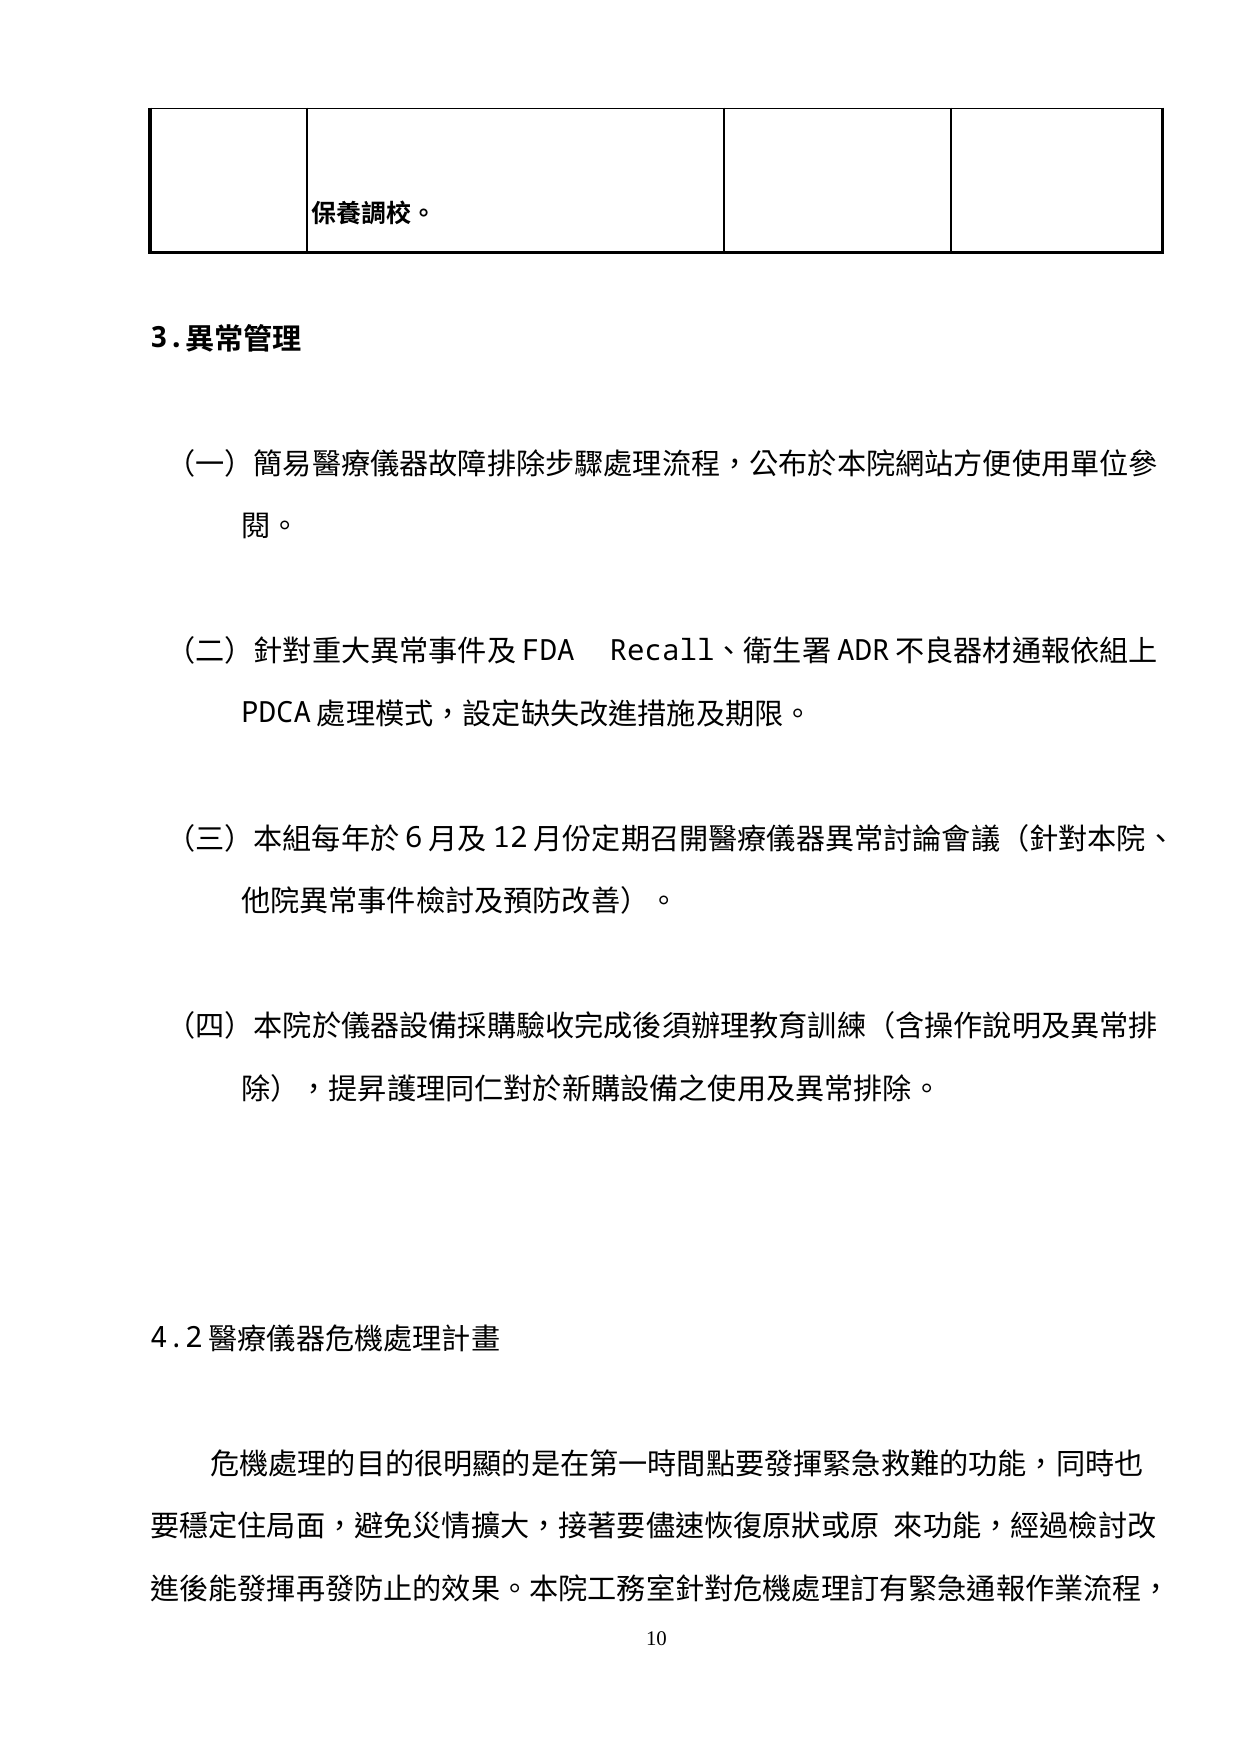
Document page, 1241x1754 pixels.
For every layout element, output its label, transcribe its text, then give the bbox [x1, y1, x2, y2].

text 危機處理的目的很明顯的是在第一時間點要發揮緊急救難的功能，同時也要穩定住局面，避免災情擴大，接著要儘速恢復原狀或原 來功能，經過檢討改進後能發揮再發防止的效果。本院工務室針對危機處理訂有緊急通報作業流程，來應變、減少與復原於醫療照護過程中所發生之醫療糾紛，以使能夠醫院醫療作業能準確運作，提昇病患醫療安全及品質。 [150, 1420, 1162, 1607]
text 4.2醫療儀器危機處理計畫 [150, 1295, 1162, 1357]
text （一）簡易醫療儀器故障排除步驟處理流程，公布於本院網站方便使用單位參閱。 [166, 420, 1162, 545]
text （四）本院於儀器設備採購驗收完成後須辦理教育訓練（含操作說明及異常排除），提昇護理同仁對於新購設備之使用及異常排除。 [166, 982, 1162, 1107]
table_cell [725, 109, 950, 251]
text （三）本組每年於6月及12月份定期召開醫療儀器異常討論會議（針對本院、他院異常事件檢討及預防改善）。 [166, 795, 1162, 920]
table_cell 保養調校。 [308, 109, 723, 251]
text （二）針對重大異常事件及FDA Recall、衛生署ADR不良器材通報依組上PDCA處理模式，設定缺失改進措施及期限。 [166, 607, 1162, 732]
text 3.異常管理 [150, 295, 1162, 357]
table_cell [152, 109, 306, 251]
table_cell [952, 109, 1161, 251]
